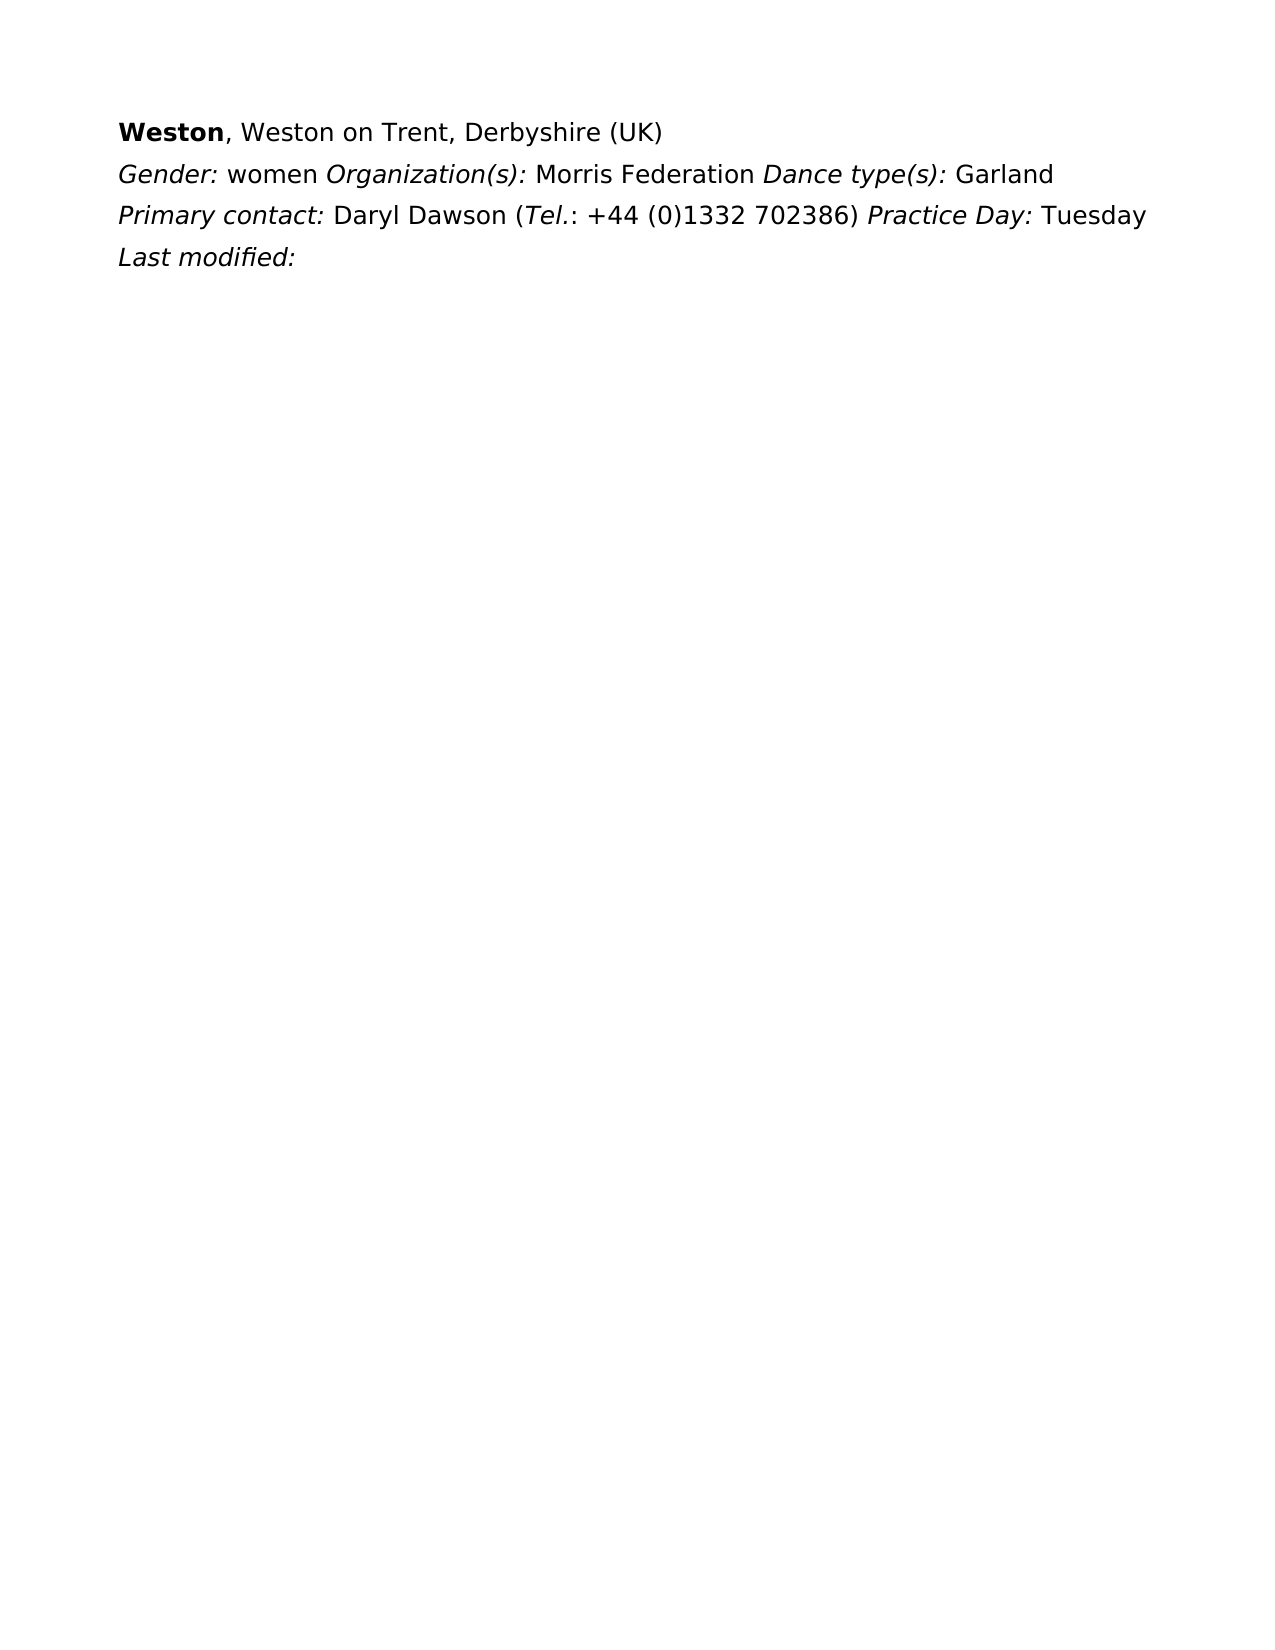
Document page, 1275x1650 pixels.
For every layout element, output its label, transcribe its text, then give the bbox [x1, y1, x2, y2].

text Primary contact: Daryl Dawson (Tel.: +44 (0)1332 702386) Practice Day: Tuesday [118, 201, 1157, 231]
text Last modified: [118, 243, 1157, 272]
text Weston, Weston on Trent, Derbyshire (UK) [118, 118, 1157, 147]
text Gender: women Organization(s): Morris Federation Dance type(s): Garland [118, 160, 1157, 189]
